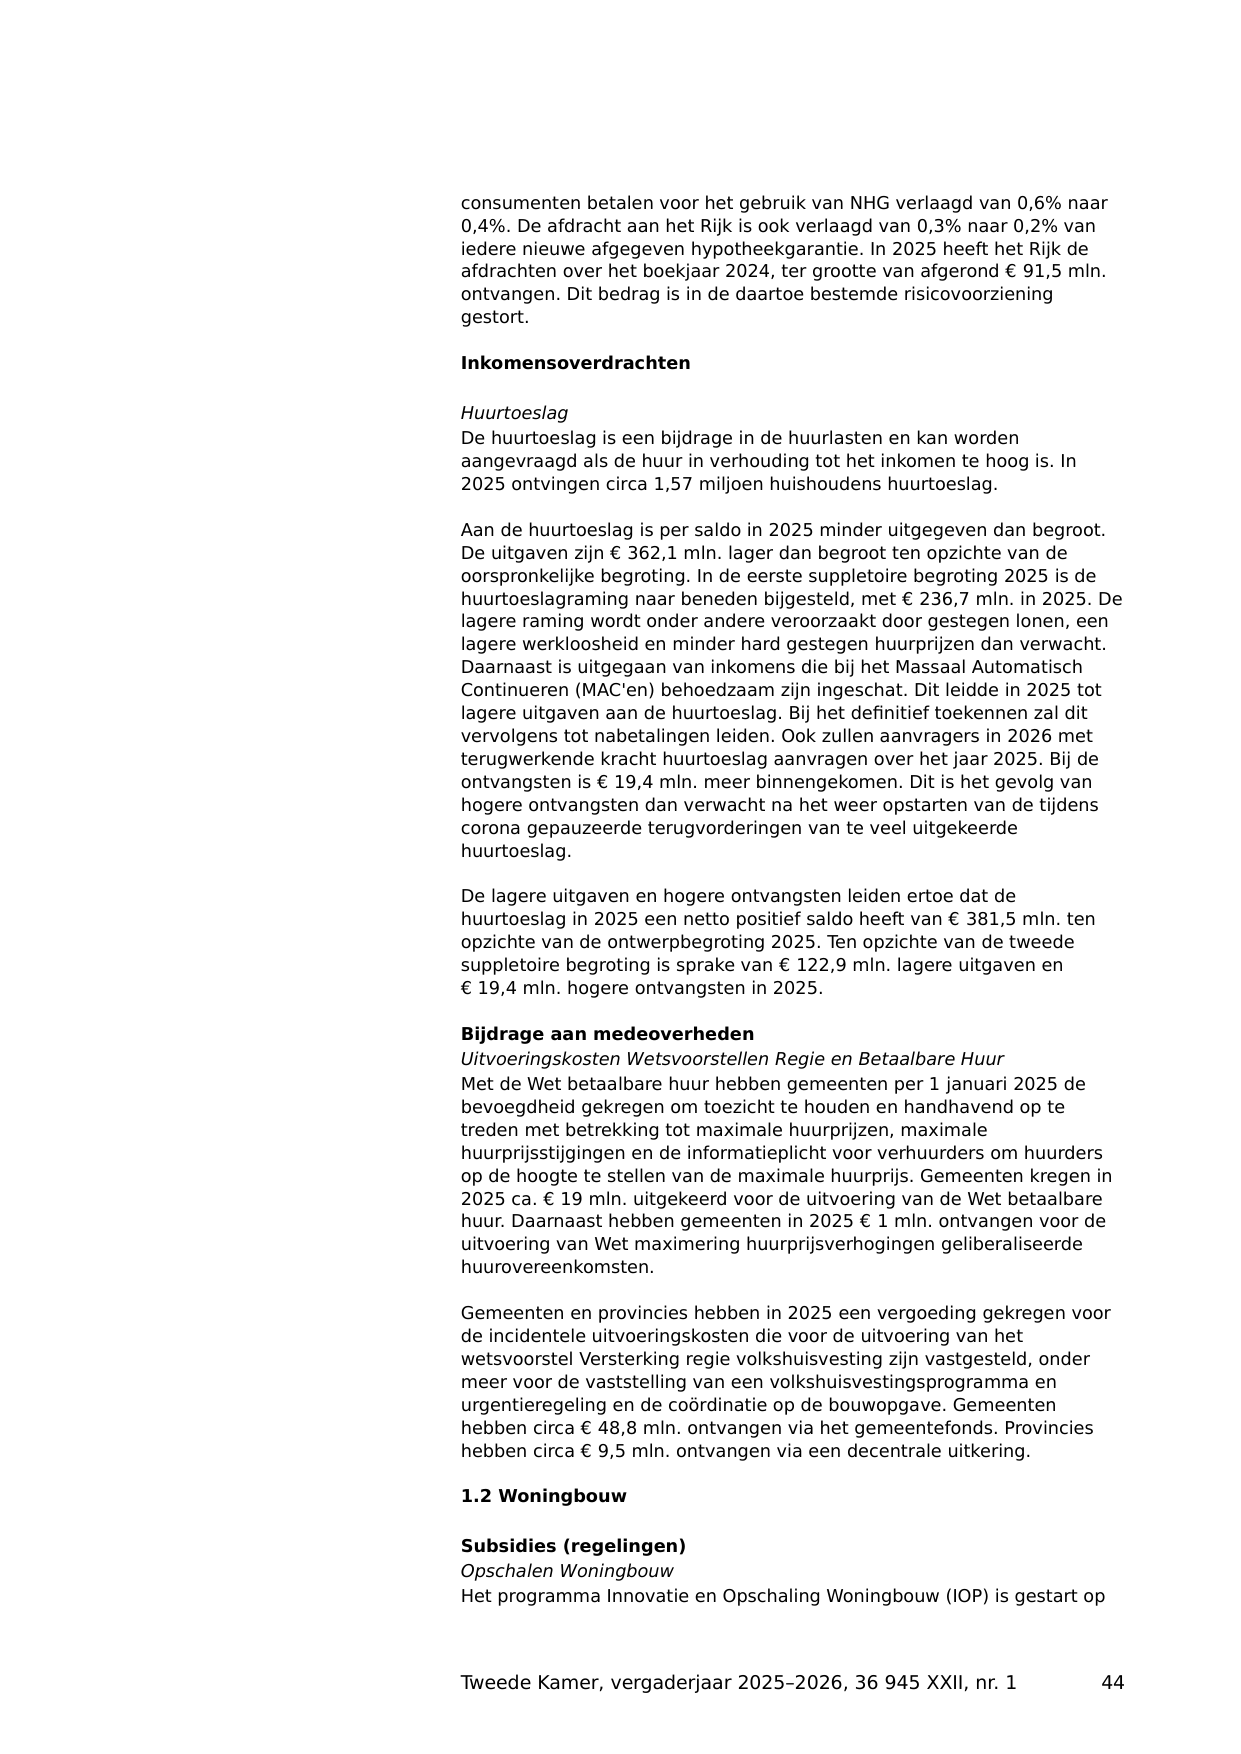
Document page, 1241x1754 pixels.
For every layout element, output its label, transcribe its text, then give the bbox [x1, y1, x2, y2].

text Huurtoeslag [461, 401, 1125, 424]
text Het programma Innovatie en Opschaling Woningbouw (IOP) is gestart op [461, 1584, 1125, 1607]
text Aan de huurtoeslag is per saldo in 2025 minder uitgegeven dan begroot. De uitgaven zijn € 362,1 mln. lager dan begroot ten opzichte van de oorspronkelijke begroting. In de eerste suppletoire begroting 2025 is de huurtoeslagraming naar beneden bijgesteld, met € 236,7 mln. in 2025. De lagere raming wordt onder andere veroorzaakt door gestegen lonen, een lagere werkloosheid en minder hard gestegen huurprijzen dan verwacht. Daarnaast is uitgegaan van inkomens die bij het Massaal Automatisch Continueren (MAC'en) behoedzaam zijn ingeschat. Dit leidde in 2025 tot lagere uitgaven aan de huurtoeslag. Bij het definitief toekennen zal dit vervolgens tot nabetalingen leiden. Ook zullen aanvragers in 2026 met terugwerkende kracht huurtoeslag aanvragen over het jaar 2025. Bij de ontvangsten is € 19,4 mln. meer binnengekomen. Dit is het gevolg van hogere ontvangsten dan verwacht na het weer opstarten van de tijdens corona gepauzeerde terugvorderingen van te veel uitgekeerde huurtoeslag. [461, 518, 1125, 862]
text Opschalen Woningbouw [461, 1559, 1125, 1582]
text De lagere uitgaven en hogere ontvangsten leiden ertoe dat de huurtoeslag in 2025 een netto positief saldo heeft van € 381,5 mln. ten opzichte van de ontwerpbegroting 2025. Ten opzichte van de tweede suppletoire begroting is sprake van € 122,9 mln. lagere uitgaven en € 19,4 mln. hogere ontvangsten in 2025. [461, 884, 1125, 999]
text Bijdrage aan medeoverheden [461, 1022, 1125, 1045]
text Gemeenten en provincies hebben in 2025 een vergoeding gekregen voor de incidentele uitvoeringskosten die voor de uitvoering van het wetsvoorstel Versterking regie volkshuisvesting zijn vastgesteld, onder meer voor de vaststelling van een volkshuisvestingsprogramma en urgentieregeling en de coördinatie op de bouwopgave. Gemeenten hebben circa € 48,8 mln. ontvangen via het gemeentefonds. Provincies hebben circa € 9,5 mln. ontvangen via een decentrale uitkering. [461, 1301, 1125, 1462]
text consumenten betalen voor het gebruik van NHG verlaagd van 0,6% naar 0,4%. De afdracht aan het Rijk is ook verlaagd van 0,3% naar 0,2% van iedere nieuwe afgegeven hypotheekgarantie. In 2025 heeft het Rijk de afdrachten over het boekjaar 2024, ter grootte van afgerond € 91,5 mln. ontvangen. Dit bedrag is in de daartoe bestemde risicovoorziening gestort. [461, 191, 1125, 328]
text 1.2 Woningbouw [461, 1484, 1125, 1507]
text Inkomensoverdrachten [461, 351, 1125, 374]
text Subsidies (regelingen) [461, 1534, 1125, 1557]
text De huurtoeslag is een bijdrage in de huurlasten en kan worden aangevraagd als de huur in verhouding tot het inkomen te hoog is. In 2025 ontvingen circa 1,57 miljoen huishoudens huurtoeslag. [461, 426, 1125, 495]
text Met de Wet betaalbare huur hebben gemeenten per 1 januari 2025 de bevoegdheid gekregen om toezicht te houden en handhavend op te treden met betrekking tot maximale huurprijzen, maximale huurprijsstijgingen en de informatieplicht voor verhuurders om huurders op de hoogte te stellen van de maximale huurprijs. Gemeenten kregen in 2025 ca. € 19 mln. uitgekeerd voor de uitvoering van de Wet betaalbare huur. Daarnaast hebben gemeenten in 2025 € 1 mln. ontvangen voor de uitvoering van Wet maximering huurprijsverhogingen geliberaliseerde huurovereenkomsten. [461, 1072, 1125, 1278]
text Uitvoeringskosten Wetsvoorstellen Regie en Betaalbare Huur [461, 1047, 1125, 1070]
